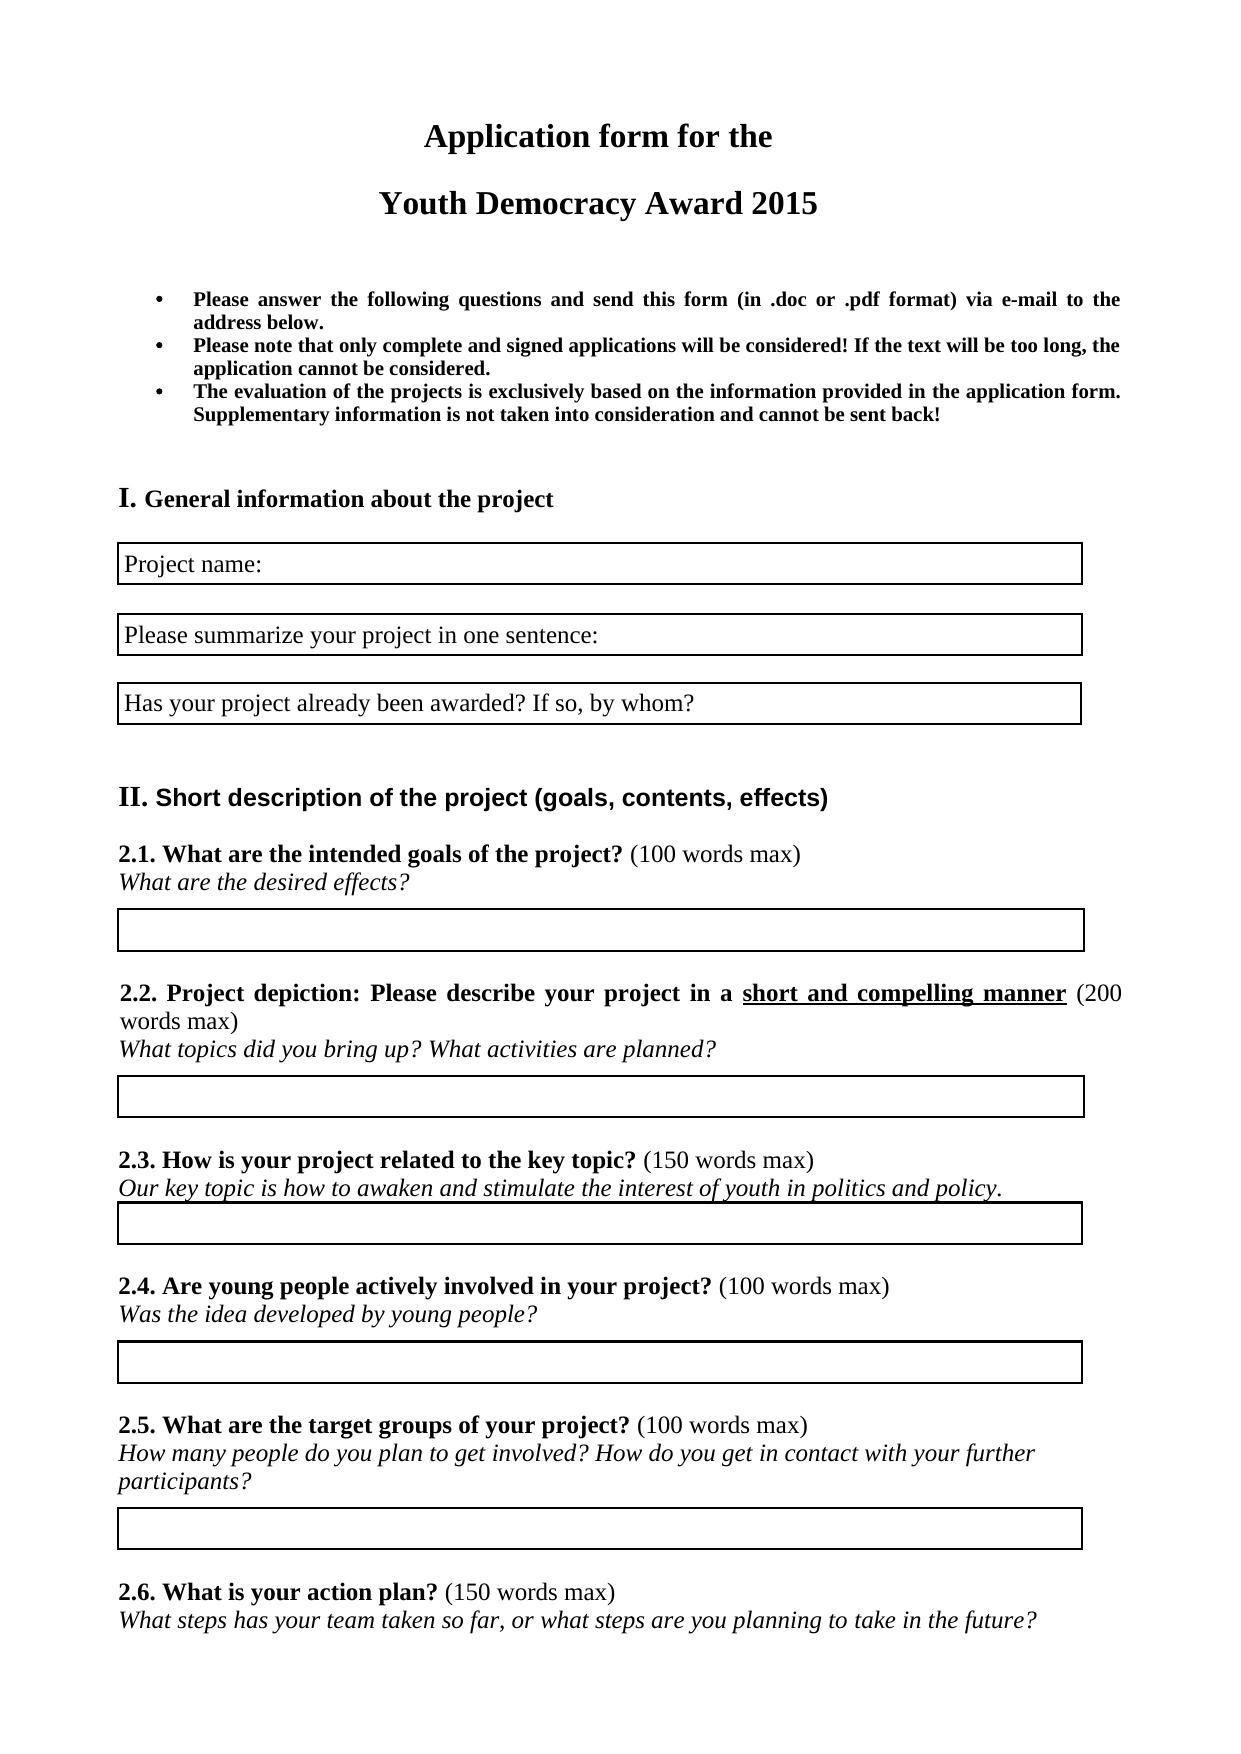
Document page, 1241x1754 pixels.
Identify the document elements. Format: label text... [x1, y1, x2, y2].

table_header Has your project already been awarded? If so, by whom? [119, 684, 1080, 723]
list 2.1. What are the intended goals of the project? (100 words max) [118, 840, 1122, 868]
table_header [119, 910, 1083, 949]
subtitle 2.5. What are the target groups of your project? (100 words max) [118, 1411, 1122, 1439]
table_header Application form for the Youth Democracy Award 2015 [118, 118, 1078, 251]
text 2.2. Project depiction: Please describe your project in a short and compelling manner (200 words max) [119, 979, 1122, 1035]
subtitle How many people do you plan to get involved? How do you get in contact with your further participants? [118, 1439, 1122, 1494]
text II. Short description of the project (goals, contents, effects) [118, 780, 1122, 813]
list The evaluation of the projects is exclusively based on the information provided in the application form. Supplementary information is not taken into consideration and cannot be sent back! [156, 380, 1122, 426]
table_header [119, 1077, 1083, 1116]
table_header [119, 1204, 1081, 1243]
table_header Please summarize your project in one sentence: [119, 615, 1081, 654]
text I. General information about the project [118, 482, 1122, 514]
table_header [119, 1509, 1081, 1548]
subtitle 2.6. What is your action plan? (150 words max) [118, 1578, 1122, 1606]
text 2.3. How is your project related to the key topic? (150 words max) [118, 1146, 1122, 1174]
text What are the desired effects? [118, 868, 1122, 896]
list Please answer the following questions and send this form (in .doc or .pdf format) via e-mail to the address below. [156, 288, 1122, 334]
table_header Project name: [119, 544, 1081, 583]
text What topics did you bring up? What activities are planned? [118, 1035, 1122, 1062]
text 2.4. Are young people actively involved in your project? (100 words max) [118, 1272, 1122, 1300]
text What steps has your team taken so far, or what steps are you planning to take in the future? [118, 1606, 1122, 1633]
table_header [119, 1343, 1081, 1382]
list Please note that only complete and signed applications will be considered! If the text will be too long, the application cannot be considered. [156, 334, 1122, 380]
text Was the idea developed by young people? [118, 1300, 1122, 1328]
text Our key topic is how to awaken and stimulate the interest of youth in politics and policy. [118, 1174, 1122, 1201]
